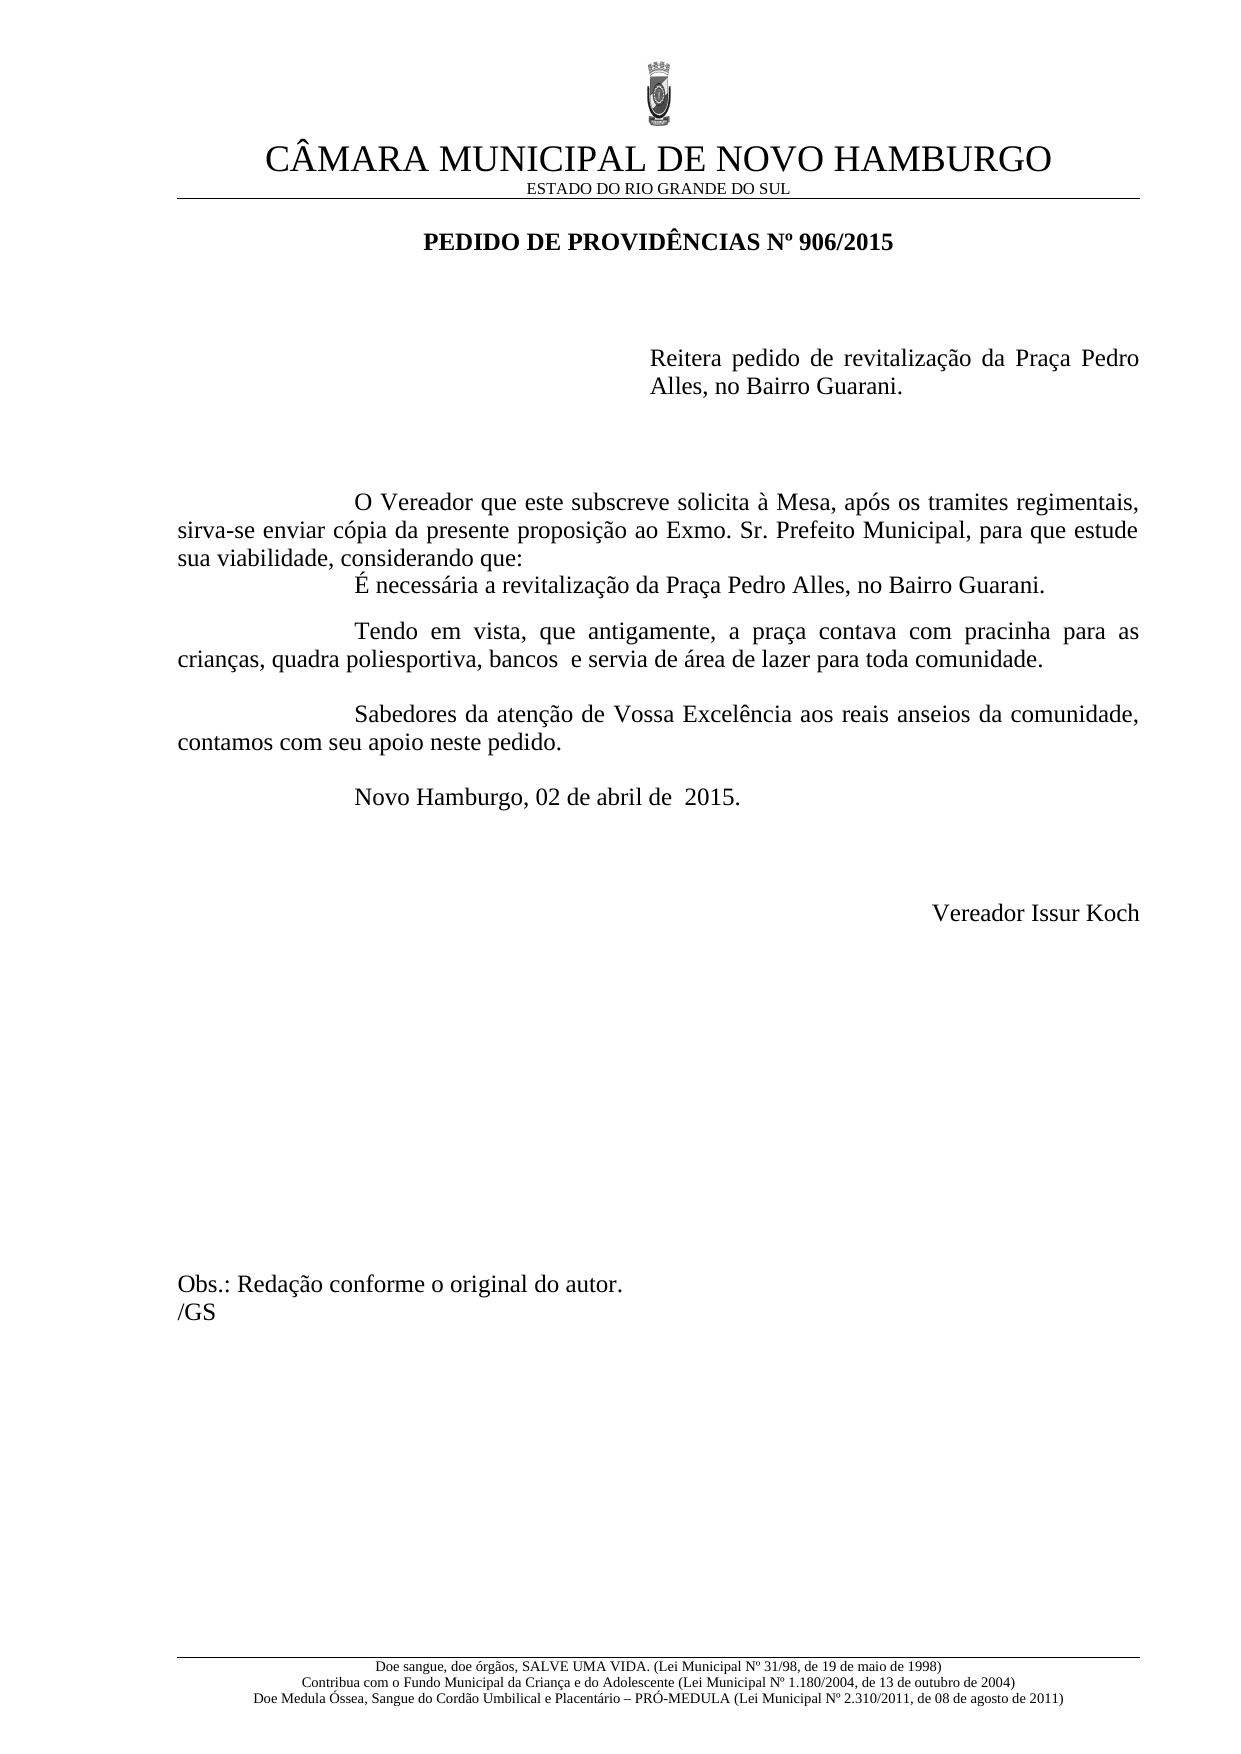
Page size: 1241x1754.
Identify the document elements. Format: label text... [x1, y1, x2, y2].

text Tendo em vista, que antigamente, a praça contava com pracinha para as crianças, quadra poliesportiva, bancos e servia de área de lazer para toda comunidade. [177, 617, 1140, 672]
text O Vereador que este subscreve solicita à Mesa, após os tramites regimentais, sirva-se enviar cópia da presente proposição ao Exmo. Sr. Prefeito Municipal, para que estude sua viabilidade, considerando que: [177, 488, 1140, 572]
text /GS [177, 1298, 1140, 1326]
text Obs.: Redação conforme o original do autor. [177, 1271, 1140, 1298]
text Reitera pedido de revitalização da Praça Pedro Alles, no Bairro Guarani. [649, 344, 1140, 400]
text Novo Hamburgo, 02 de abril de 2015. [177, 783, 1140, 811]
text PEDIDO DE PROVIDÊNCIAS Nº 906/2015 [177, 228, 1140, 256]
text É necessária a revitalização da Praça Pedro Alles, no Bairro Guarani. [177, 572, 1140, 599]
text Sabedores da atenção de Vossa Excelência aos reais anseios da comunidade, contamos com seu apoio neste pedido. [177, 700, 1140, 756]
text Vereador Issur Koch [177, 899, 1140, 927]
